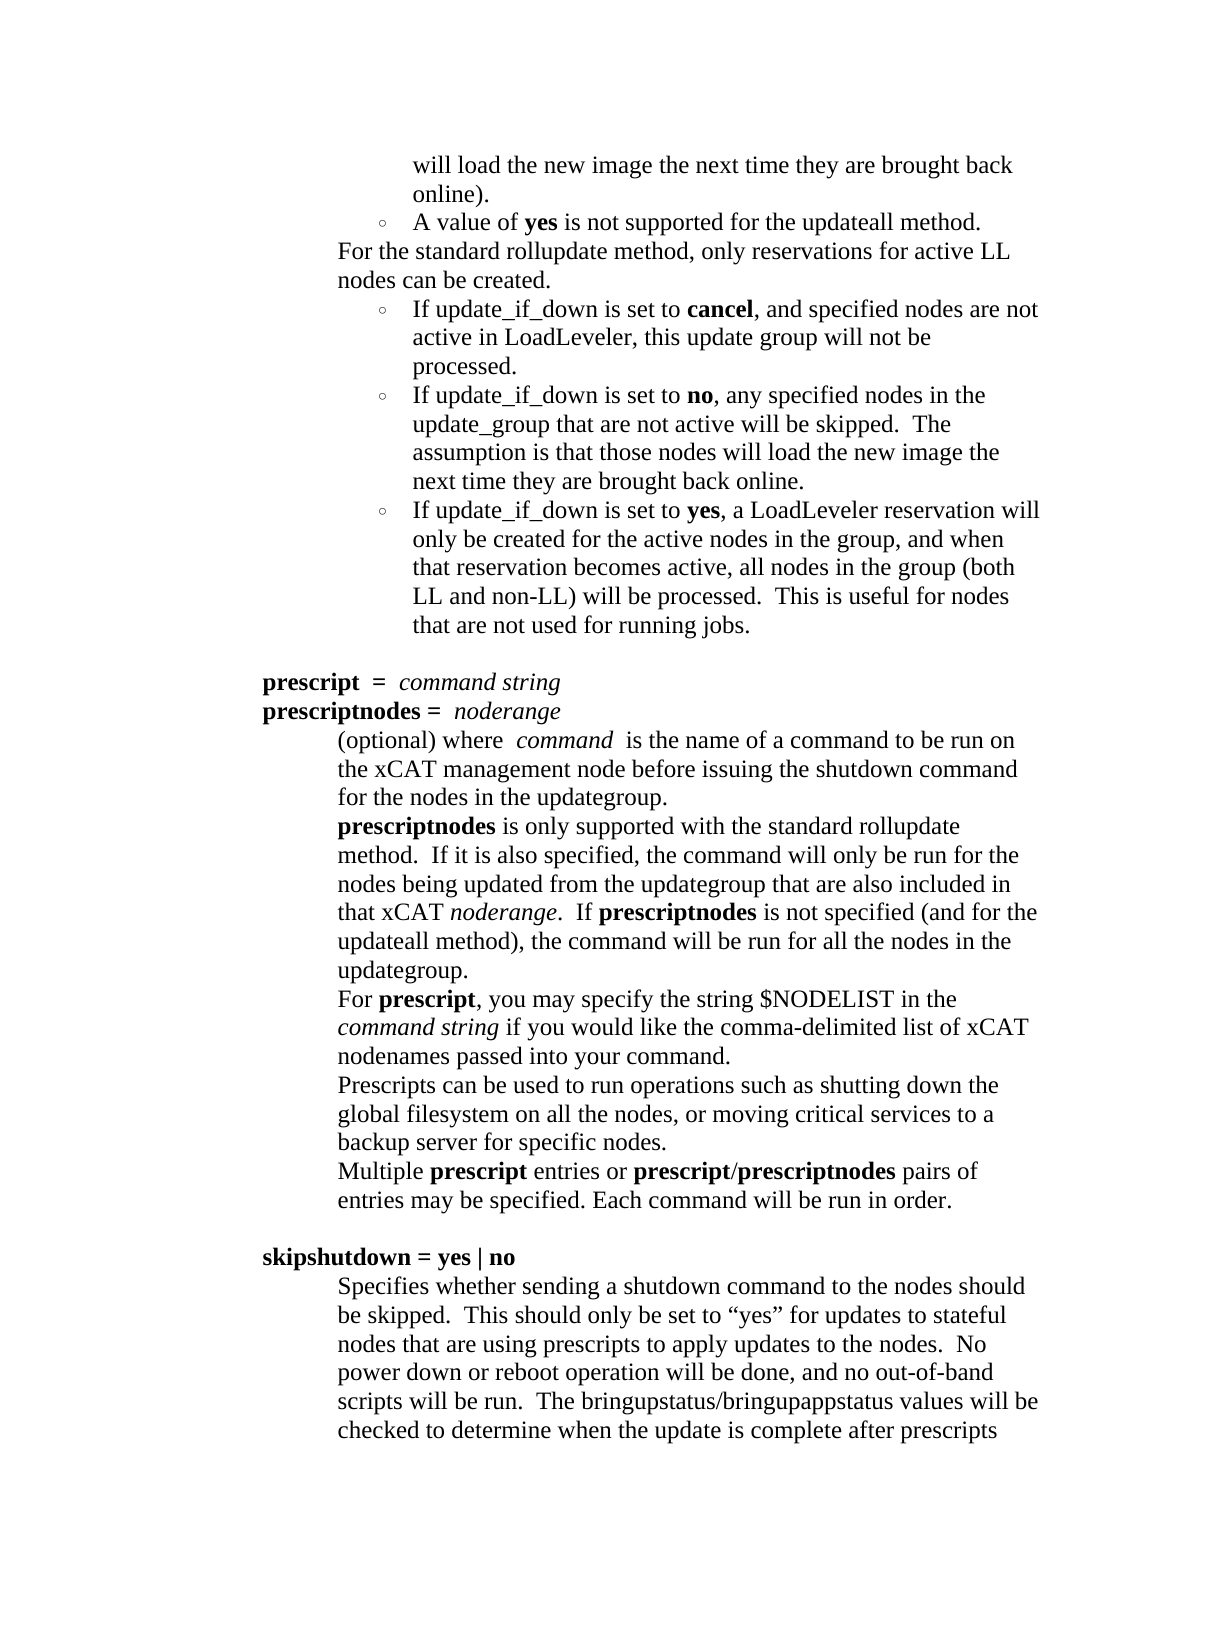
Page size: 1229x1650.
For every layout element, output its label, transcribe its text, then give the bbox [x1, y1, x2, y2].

list will load the new image the next time they are brought back online). [375, 150, 1041, 207]
text prescriptnodes = noderange [262, 696, 1041, 725]
text Specifies whether sending a shutdown command to the nodes should be skipped. This should only be set to “yes” for updates to stateful nodes that are using prescripts to apply updates to the nodes. No power down or reboot operation will be done, and no out-of-band scripts will be run. The bringupstatus/bringupappstatus values will be checked to determine when the update is complete after prescripts [337, 1271, 1041, 1444]
text skipshutdown = yes | no [262, 1242, 1041, 1271]
text For the standard rollupdate method, only reservations for active LL nodes can be created. [337, 236, 1041, 294]
list If update_if_down is set to cancel, and specified nodes are not active in LoadLeveler, this update group will not be processed. [375, 294, 1041, 380]
text prescript = command string [262, 667, 1041, 696]
text (optional) where command is the name of a command to be run on the xCAT management node before issuing the shutdown command for the nodes in the updategroup. [337, 725, 1041, 811]
text Multiple prescript entries or prescript/prescriptnodes pairs of entries may be specified. Each command will be run in order. [337, 1156, 1041, 1214]
text For prescript, you may specify the string $NODELIST in the command string if you would like the comma-delimited list of xCAT nodenames passed into your command. [337, 984, 1041, 1070]
list If update_if_down is set to yes, a LoadLeveler reservation will only be created for the active nodes in the group, and when that reservation becomes active, all nodes in the group (both LL and non-LL) will be processed. This is useful for nodes that are not used for running jobs. [375, 495, 1041, 639]
list If update_if_down is set to no, any specified nodes in the update_group that are not active will be skipped. The assumption is that those nodes will load the new image the next time they are brought back online. [375, 380, 1041, 495]
text Prescripts can be used to run operations such as shutting down the global filesystem on all the nodes, or moving critical services to a backup server for specific nodes. [337, 1070, 1041, 1156]
list A value of yes is not supported for the updateall method. [375, 207, 1041, 236]
text prescriptnodes is only supported with the standard rollupdate method. If it is also specified, the command will only be run for the nodes being updated from the updategroup that are also included in that xCAT noderange. If prescriptnodes is not specified (and for the updateall method), the command will be run for all the nodes in the updategroup. [337, 811, 1041, 984]
